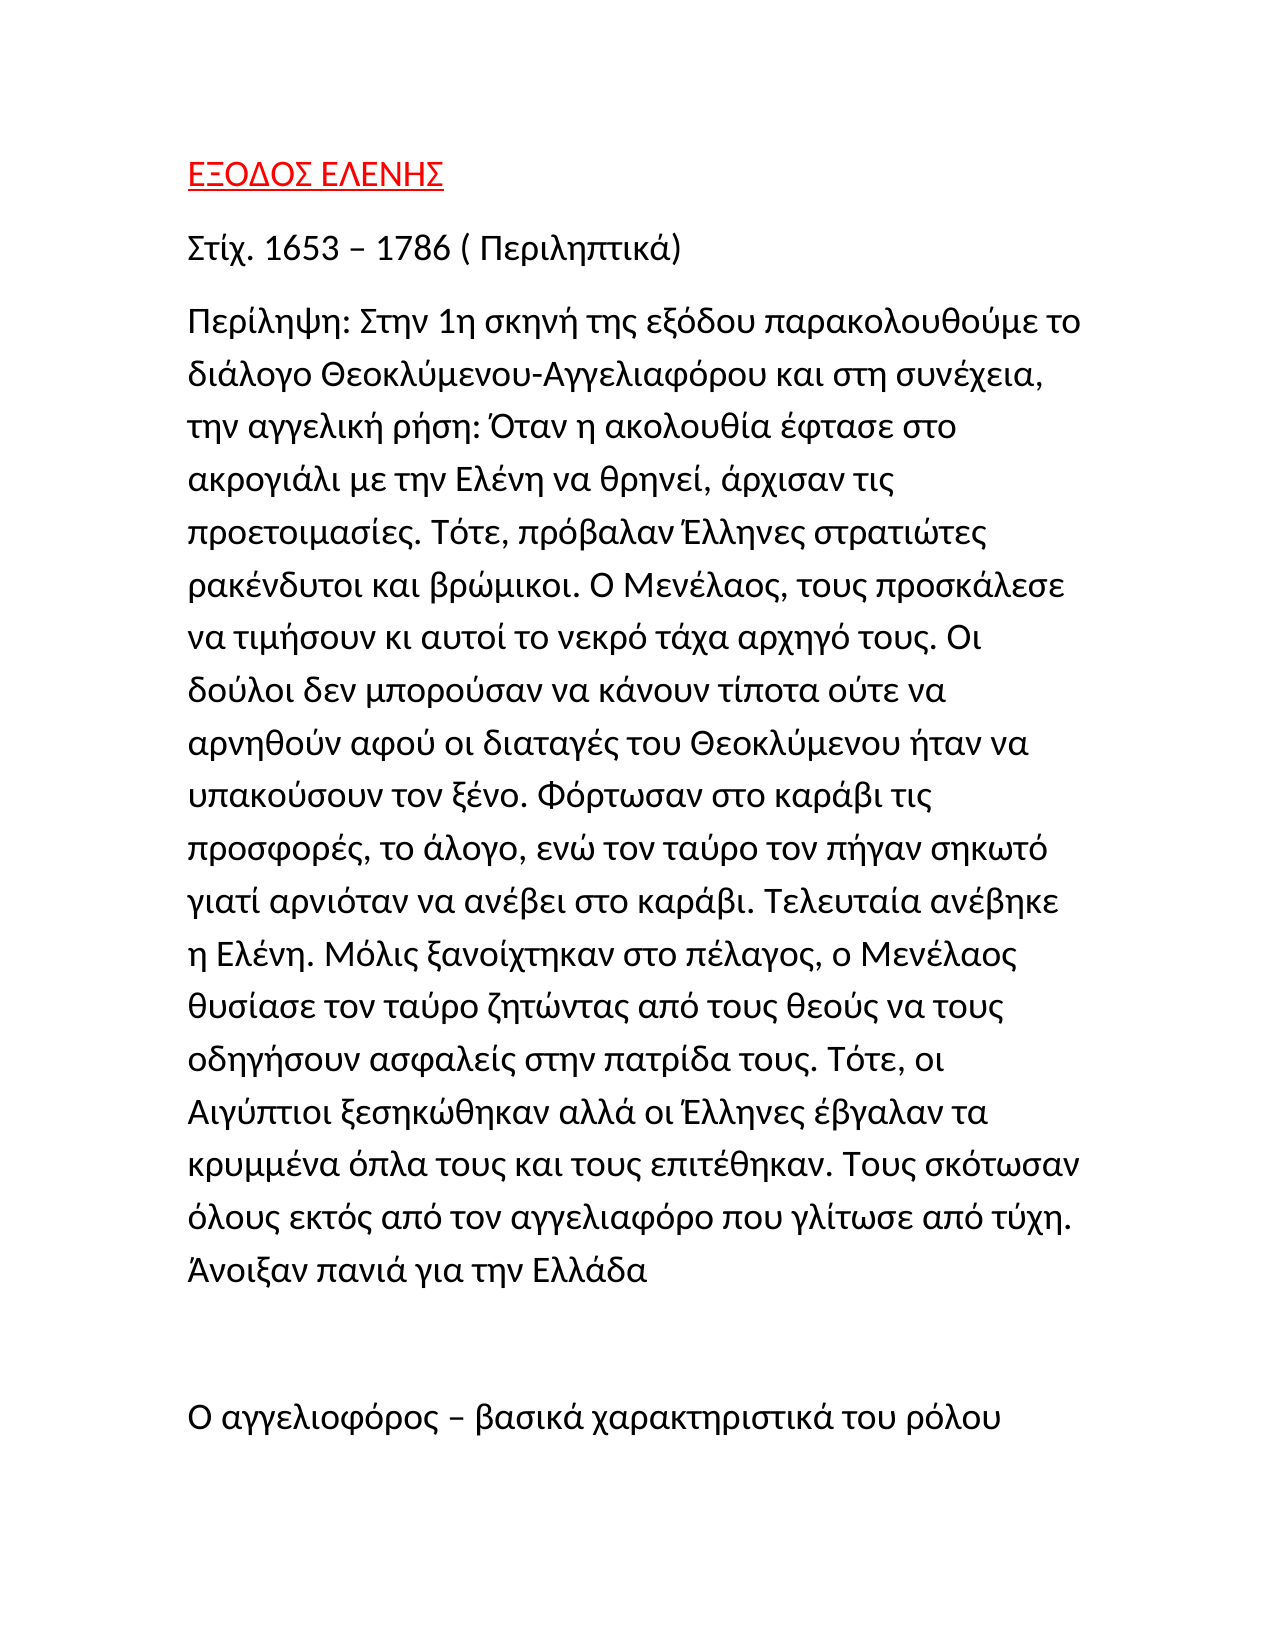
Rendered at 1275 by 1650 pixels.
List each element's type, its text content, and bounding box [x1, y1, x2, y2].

text Στίχ. 1653 – 1786 ( Περιληπτικά) [187, 223, 1087, 269]
text Ο αγγελιοφόρος – βασικά χαρακτηριστικά του ρόλου [187, 1393, 1087, 1439]
text ΕΞΟΔΟΣ ΕΛΕΝΗΣ [187, 150, 1087, 196]
text Περίληψη: Στην 1η σκηνή της εξόδου παρακολουθούμε το διάλογο Θεοκλύμενου-Αγγελιαφόρου και στη συνέχεια, την αγγελική ρήση: Όταν η ακολουθία έφτασε στο ακρογιάλι με την Ελένη να θρηνεί, άρχισαν τις προετοιμασίες. Τότε, πρόβαλαν Έλληνες στρατιώτες ρακένδυτοι και βρώμικοι. Ο Μενέλαος, τους προσκάλεσε να τιμήσουν κι αυτοί το νεκρό τάχα αρχηγό τους. Οι δούλοι δεν μπορούσαν να κάνουν τίποτα ούτε να αρνηθούν αφού οι διαταγές του Θεοκλύμενου ήταν να υπακούσουν τον ξένο. Φόρτωσαν στο καράβι τις προσφορές, το άλογο, ενώ τον ταύρο τον πήγαν σηκωτό γιατί αρνιόταν να ανέβει στο καράβι. Τελευταία ανέβηκε η Ελένη. Μόλις ξανοίχτηκαν στο πέλαγος, ο Μενέλαος θυσίασε τον ταύρο ζητώντας από τους θεούς να τους οδηγήσουν ασφαλείς στην πατρίδα τους. Τότε, οι Αιγύπτιοι ξεσηκώθηκαν αλλά οι Έλληνες έβγαλαν τα κρυμμένα όπλα τους και τους επιτέθηκαν. Τους σκότωσαν όλους εκτός από τον αγγελιαφόρο που γλίτωσε από τύχη. Άνοιξαν πανιά για την Ελλάδα [187, 297, 1087, 1292]
